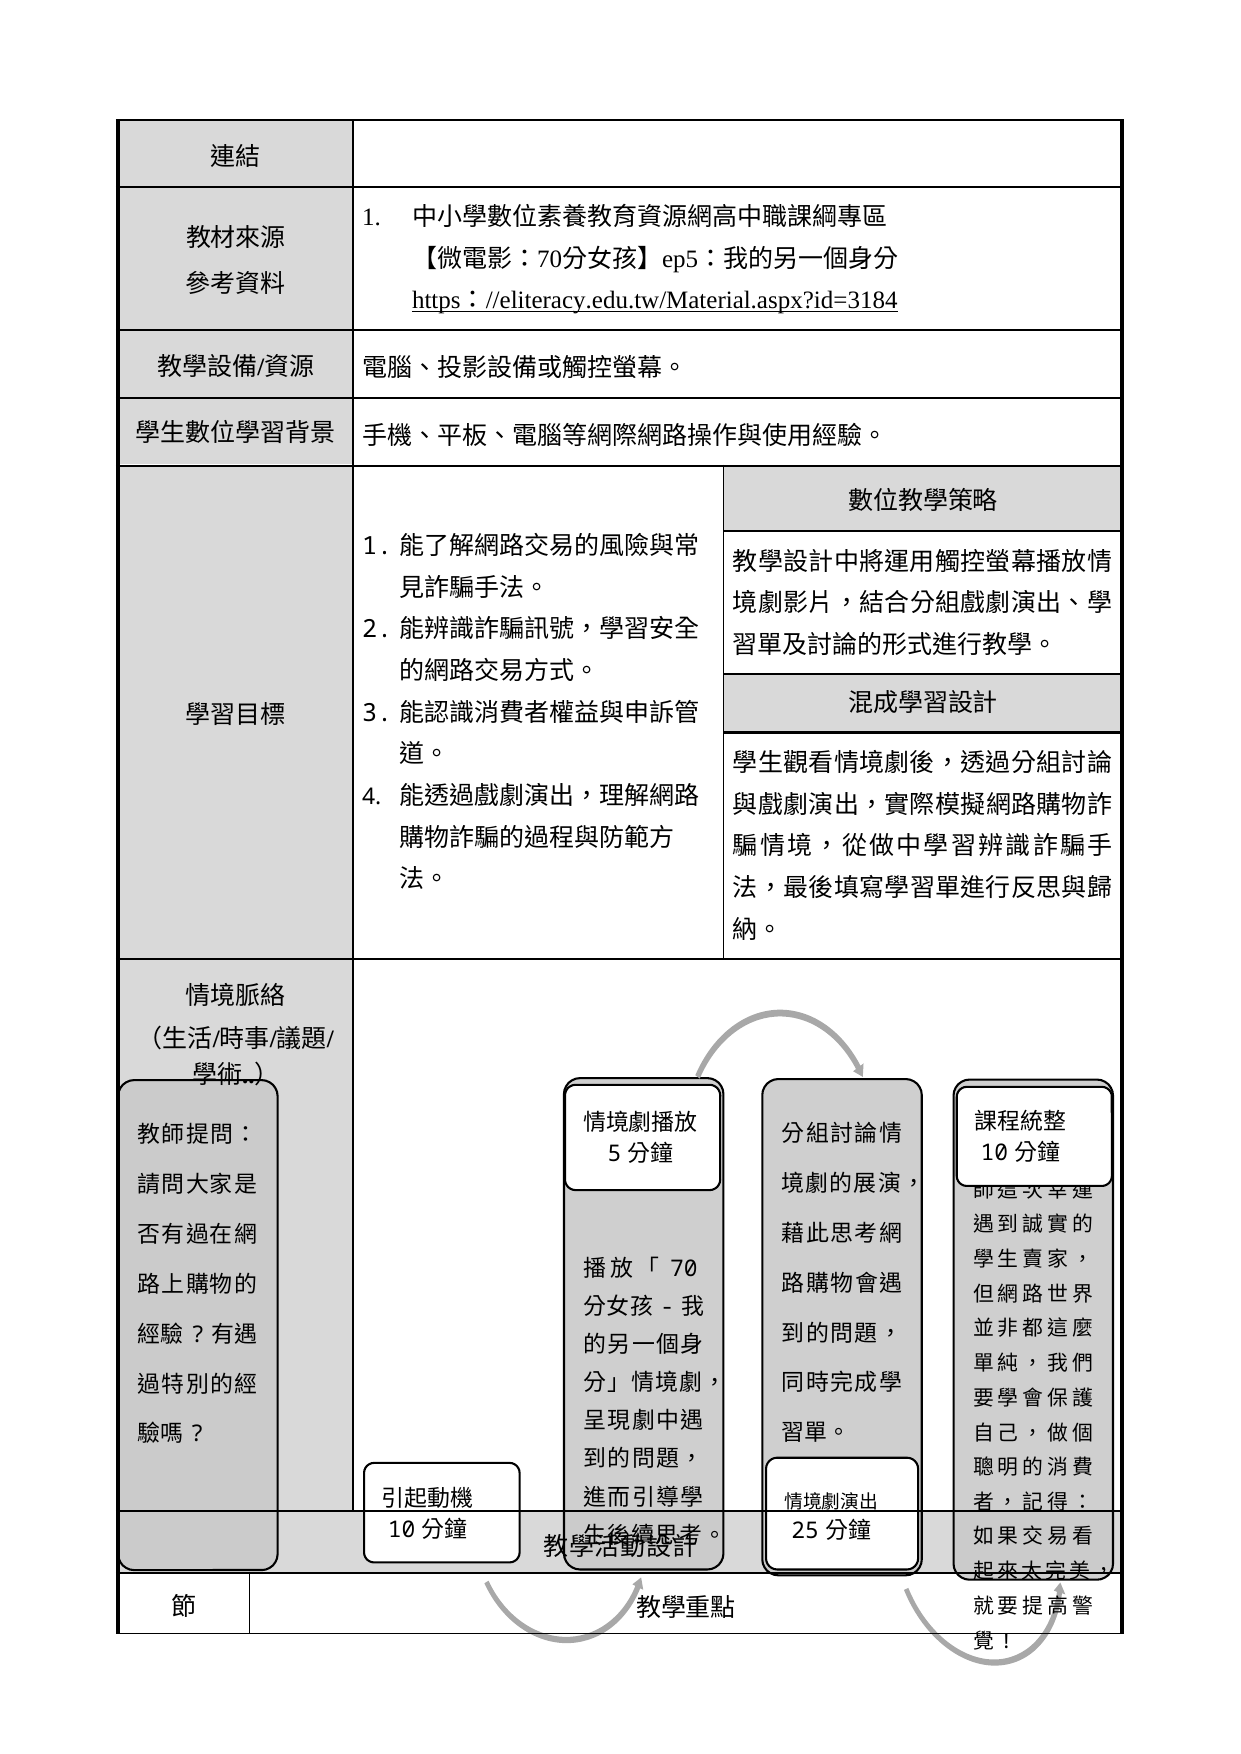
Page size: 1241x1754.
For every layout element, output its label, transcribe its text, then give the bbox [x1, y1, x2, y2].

table_header [354, 121, 1120, 186]
table_cell 數位教學策略 [724, 467, 1120, 530]
table_cell 混成學習設計 [724, 675, 1120, 731]
table_header 連結 [120, 121, 352, 186]
table_cell [354, 960, 1120, 1510]
table_cell 學習目標 [120, 467, 352, 958]
table_cell 學生觀看情境劇後，透過分組討論與戲劇演出，實際模擬網路購物詐騙情境，從做中學習辨識詐騙手法，最後填寫學習單進行反思與歸納。 [724, 734, 1120, 958]
table_cell 教學活動設計 [263, 1512, 765, 1572]
table_cell [1113, 1512, 1120, 1572]
table_cell 教材來源 參考資料 [120, 188, 352, 329]
table_cell 中小學數位素養教育資源網高中職課綱專區 【微電影：70分女孩】ep5：我的另一個身分 https：//eliteracy.edu.tw/Material.aspx?id=3184 [354, 188, 1120, 329]
table_cell 教學設備/資源 [120, 331, 352, 397]
table_cell 手機、平板、電腦等網際網路操作與使用經驗。 [354, 399, 1120, 464]
table_cell 教學重點 [250, 1574, 1120, 1633]
table_cell 教學設計中將運用觸控螢幕播放情境劇影片，結合分組戲劇演出、學習單及討論的形式進行教學。 [724, 532, 1120, 673]
table_cell 學生數位學習背景 [120, 399, 352, 464]
table_cell 節 [120, 1574, 249, 1633]
table_cell [919, 1512, 954, 1572]
table_cell 情境脈絡 （生活/時事/議題/學術..） [120, 960, 352, 1510]
table_cell 電腦、投影設備或觸控螢幕。 [354, 331, 1120, 397]
table_cell 能了解網路交易的風險與常見詐騙手法。 能辨識詐騙訊號，學習安全的網路交易方式。 能認識消費者權益與申訴管道。 能透過戲劇演出，理解網路購物詐騙的過程與防範方法。 [354, 467, 723, 958]
